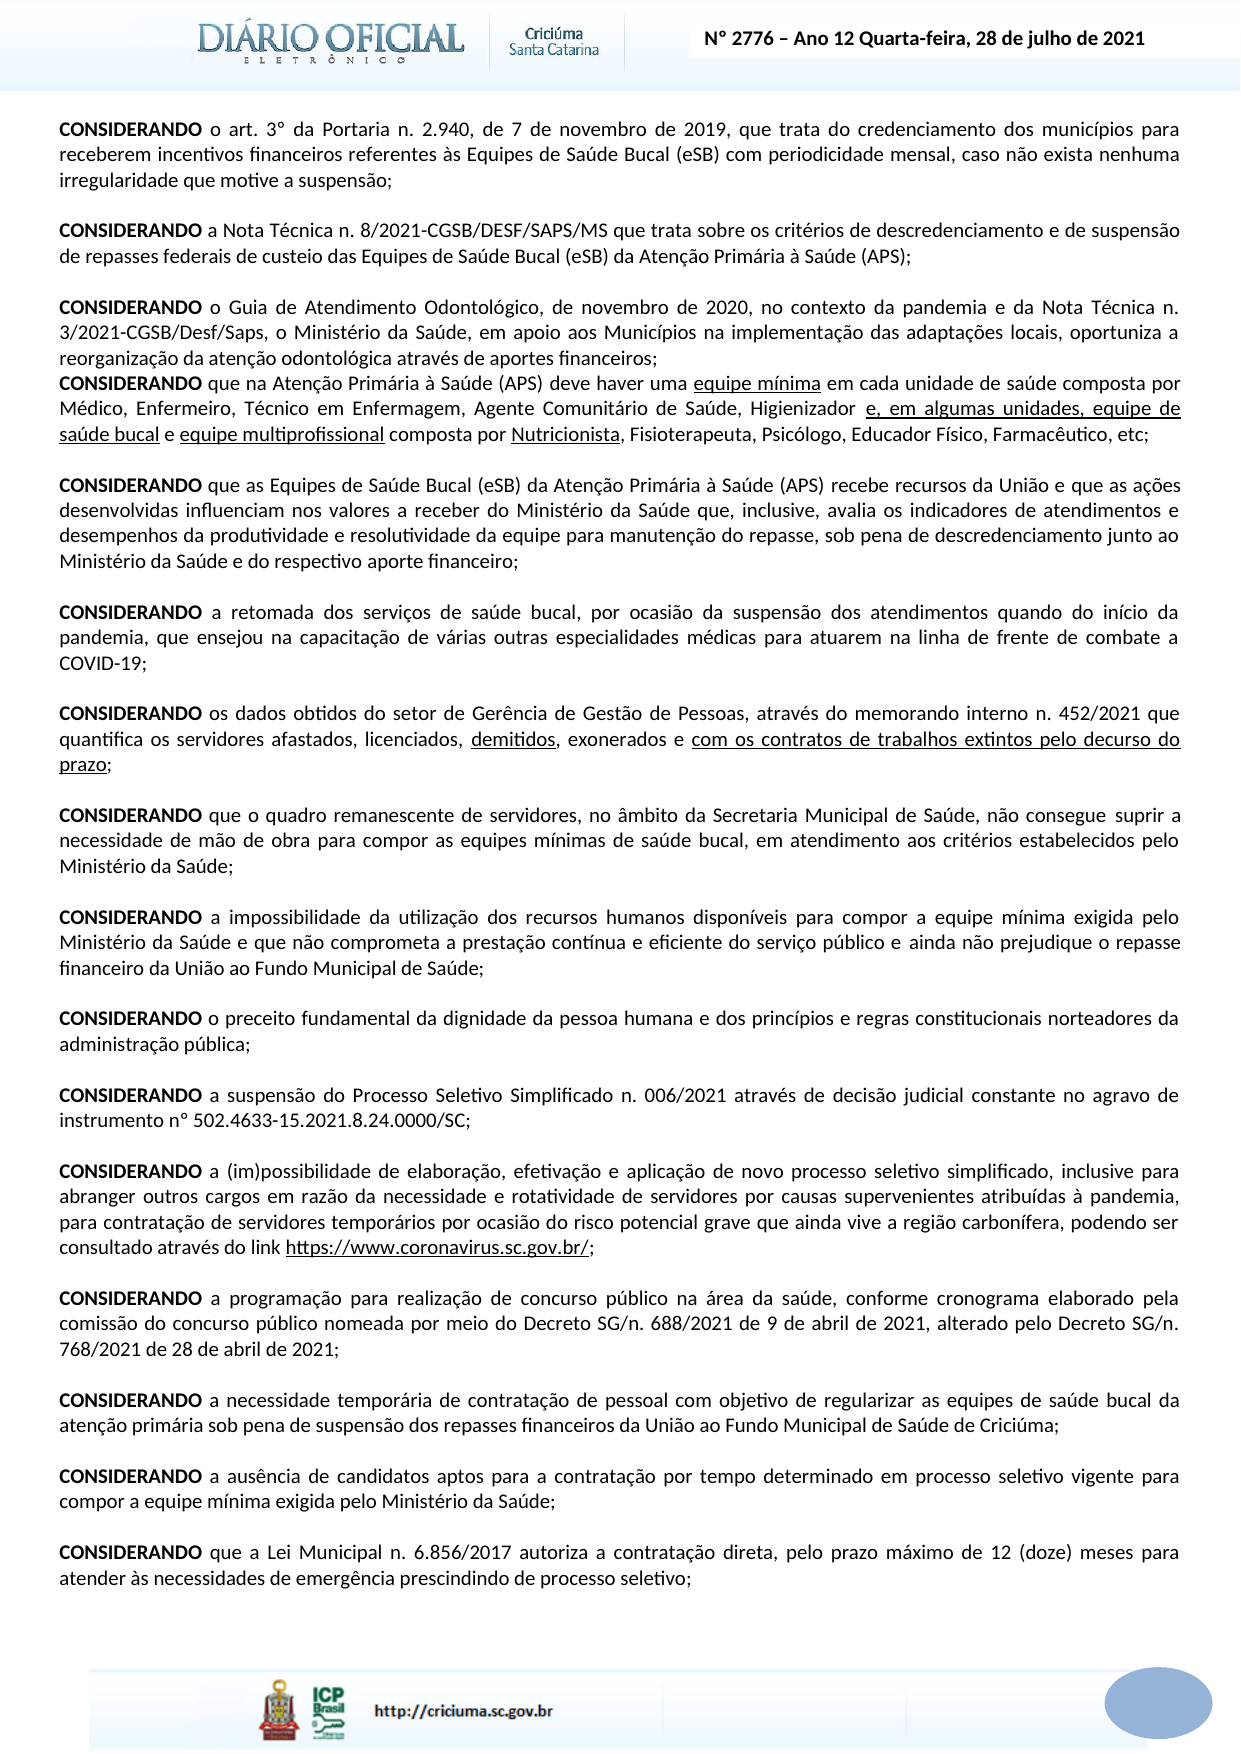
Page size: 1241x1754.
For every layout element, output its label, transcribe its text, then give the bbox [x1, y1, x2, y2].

text CONSIDERANDO que na Atenção Primária à Saúde (APS) deve haver uma equipe mínima em cada unidade de saúde composta por Médico, Enfermeiro, Técnico em Enfermagem, Agente Comunitário de Saúde, Higienizador e, em algumas unidades, equipe de saúde bucal e equipe multiprofissional composta por Nutricionista, Fisioterapeuta, Psicólogo, Educador Físico, Farmacêutico, etc; [59, 370, 1181, 446]
text CONSIDERANDO a impossibilidade da utilização dos recursos humanos disponíveis para compor a equipe mínima exigida pelo Ministério da Saúde e que não comprometa a prestação contínua e eficiente do serviço público e ainda não prejudique o repasse financeiro da União ao Fundo Municipal de Saúde; [59, 904, 1181, 980]
text CONSIDERANDO que as Equipes de Saúde Bucal (eSB) da Atenção Primária à Saúde (APS) recebe recursos da União e que as ações desenvolvidas influenciam nos valores a receber do Ministério da Saúde que, inclusive, avalia os indicadores de atendimentos e desempenhos da produtividade e resolutividade da equipe para manutenção do repasse, sob pena de descredenciamento junto ao Ministério da Saúde e do respectivo aporte financeiro; [59, 472, 1181, 573]
text CONSIDERANDO o preceito fundamental da dignidade da pessoa humana e dos princípios e regras constitucionais norteadores da administração pública; [59, 1006, 1181, 1056]
text CONSIDERANDO que o quadro remanescente de servidores, no âmbito da Secretaria Municipal de Saúde, não consegue suprir a necessidade de mão de obra para compor as equipes mínimas de saúde bucal, em atendimento aos critérios estabelecidos pelo Ministério da Saúde; [59, 802, 1181, 878]
text CONSIDERANDO o art. 3º da Portaria n. 2.940, de 7 de novembro de 2019, que trata do credenciamento dos municípios para receberem incentivos financeiros referentes às Equipes de Saúde Bucal (eSB) com periodicidade mensal, caso não exista nenhuma irregularidade que motive a suspensão; [59, 116, 1181, 192]
text CONSIDERANDO a necessidade temporária de contratação de pessoal com objetivo de regularizar as equipes de saúde bucal da atenção primária sob pena de suspensão dos repasses financeiros da União ao Fundo Municipal de Saúde de Criciúma; [59, 1387, 1181, 1438]
text CONSIDERANDO a Nota Técnica n. 8/2021-CGSB/DESF/SAPS/MS que trata sobre os critérios de descredenciamento e de suspensão de repasses federais de custeio das Equipes de Saúde Bucal (eSB) da Atenção Primária à Saúde (APS); [59, 218, 1181, 268]
text CONSIDERANDO a retomada dos serviços de saúde bucal, por ocasião da suspensão dos atendimentos quando do início da pandemia, que ensejou na capacitação de várias outras especialidades médicas para atuarem na linha de frente de combate a COVID-19; [59, 599, 1181, 675]
text CONSIDERANDO que a Lei Municipal n. 6.856/2017 autoriza a contratação direta, pelo prazo máximo de 12 (doze) meses para atender às necessidades de emergência prescindindo de processo seletivo; [59, 1539, 1181, 1590]
text CONSIDERANDO a programação para realização de concurso público na área da saúde, conforme cronograma elaborado pela comissão do concurso público nomeada por meio do Decreto SG/n. 688/2021 de 9 de abril de 2021, alterado pelo Decreto SG/n. 768/2021 de 28 de abril de 2021; [59, 1285, 1181, 1361]
text CONSIDERANDO a (im)possibilidade de elaboração, efetivação e aplicação de novo processo seletivo simplificado, inclusive para abranger outros cargos em razão da necessidade e rotatividade de servidores por causas supervenientes atribuídas à pandemia, para contratação de servidores temporários por ocasião do risco potencial grave que ainda vive a região carbonífera, podendo ser consultado através do link https://www.coronavirus.sc.gov.br/; [59, 1158, 1181, 1260]
text CONSIDERANDO a suspensão do Processo Seletivo Simplificado n. 006/2021 através de decisão judicial constante no agravo de instrumento nº 502.4633-15.2021.8.24.0000/SC; [59, 1082, 1181, 1133]
text CONSIDERANDO os dados obtidos do setor de Gerência de Gestão de Pessoas, através do memorando interno n. 452/2021 que quantifica os servidores afastados, licenciados, demitidos, exonerados e com os contratos de trabalhos extintos pelo decurso do prazo; [59, 701, 1181, 777]
text CONSIDERANDO a ausência de candidatos aptos para a contratação por tempo determinado em processo seletivo vigente para compor a equipe mínima exigida pelo Ministério da Saúde; [59, 1463, 1181, 1514]
text CONSIDERANDO o Guia de Atendimento Odontológico, de novembro de 2020, no contexto da pandemia e da Nota Técnica n. 3/2021-CGSB/Desf/Saps, o Ministério da Saúde, em apoio aos Municípios na implementação das adaptações locais, oportuniza a reorganização da atenção odontológica através de aportes financeiros; [59, 294, 1181, 370]
